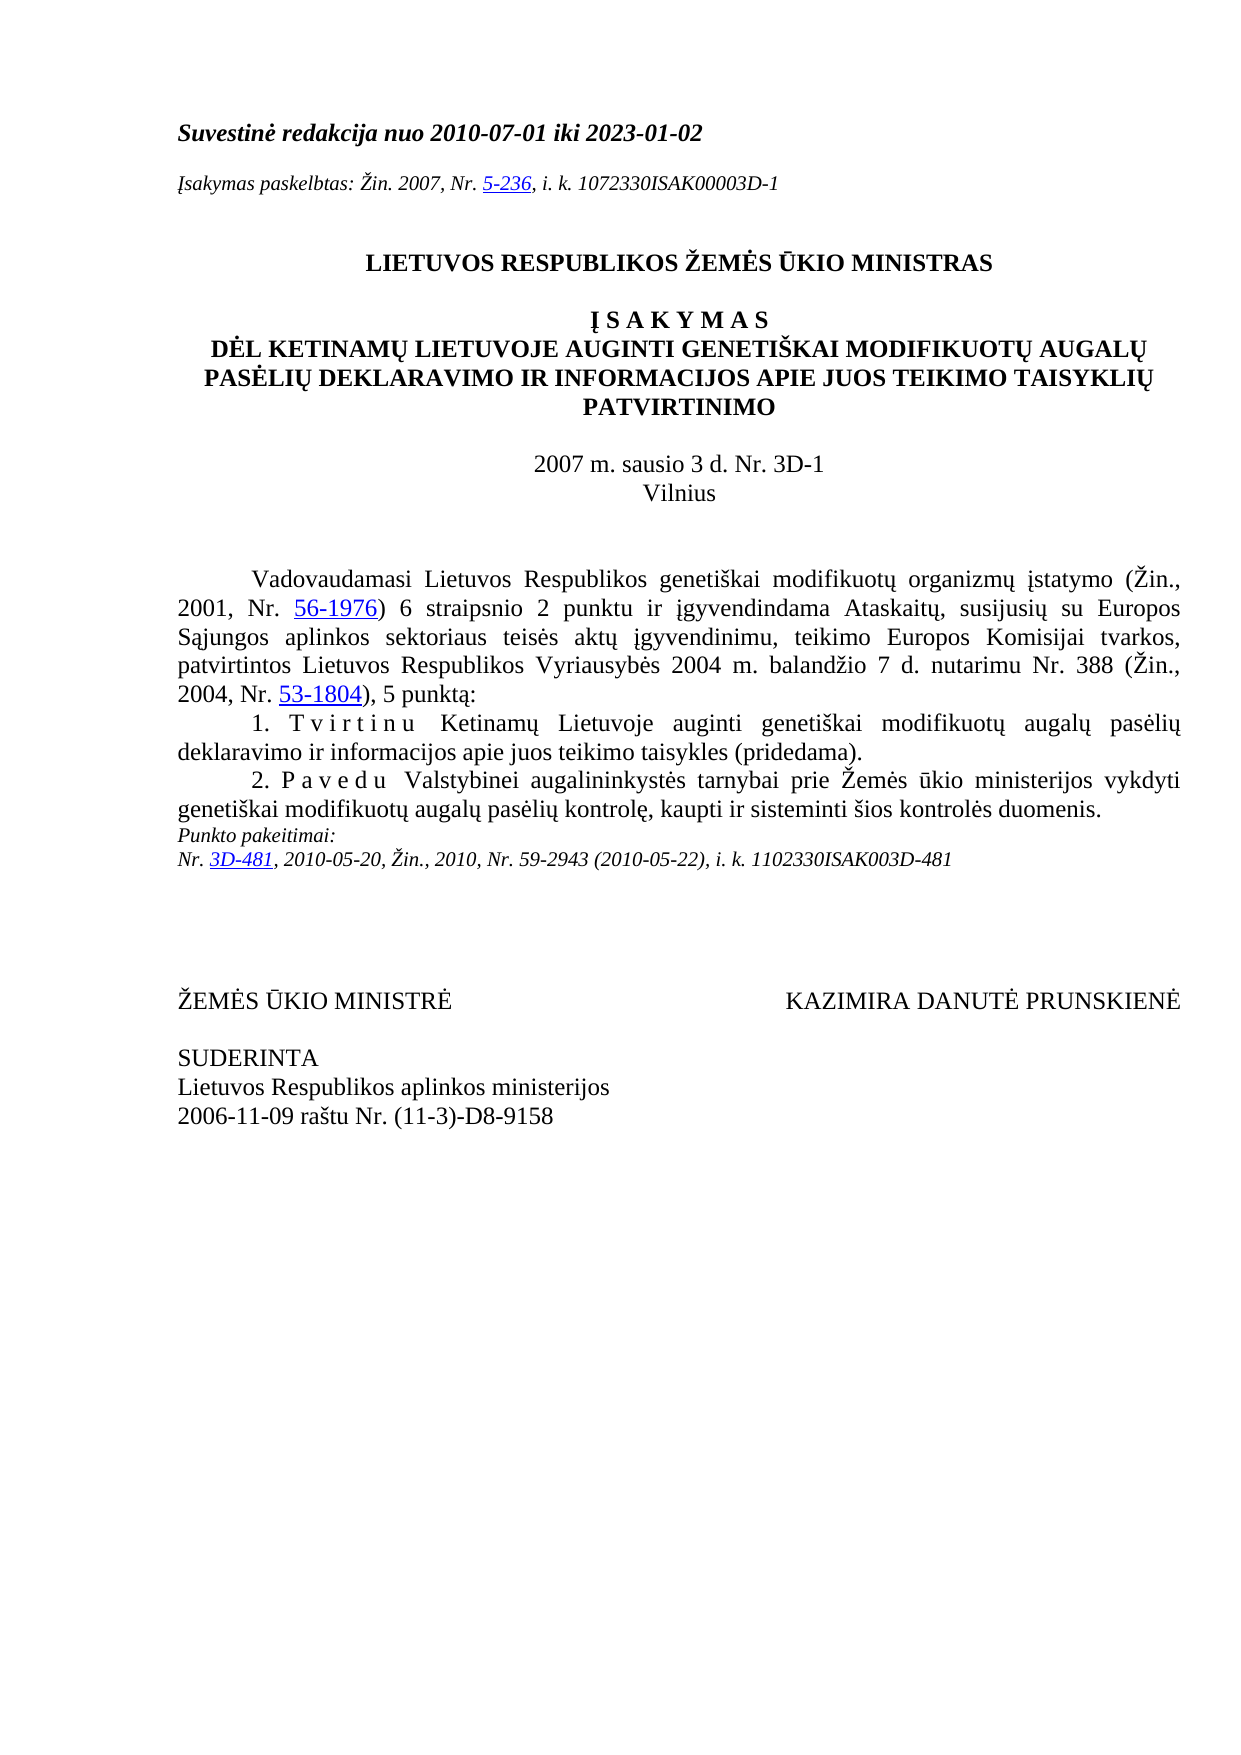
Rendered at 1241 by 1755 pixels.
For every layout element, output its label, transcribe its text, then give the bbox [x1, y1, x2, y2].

text Vadovaudamasi Lietuvos Respublikos genetiškai modifikuotų organizmų įstatymo (Žin., 2001, Nr. 56-1976) 6 straipsnio 2 punktu ir įgyvendindama Ataskaitų, susijusių su Europos Sąjungos aplinkos sektoriaus teisės aktų įgyvendinimu, teikimo Europos Komisijai tvarkos, patvirtintos Lietuvos Respublikos Vyriausybės 2004 m. balandžio 7 d. nutarimu Nr. 388 (Žin., 2004, Nr. 53-1804), 5 punktą: [177, 564, 1181, 708]
text Lietuvos Respublikos aplinkos ministerijos [177, 1072, 1181, 1101]
text 2006-11-09 raštu Nr. (11-3)-D8-9158 [177, 1101, 1181, 1130]
text Į S A K Y M A S [177, 305, 1181, 334]
text SUDERINTA [177, 1043, 1181, 1072]
text Vilnius [177, 478, 1181, 507]
text 1. Tvirtinu Ketinamų Lietuvoje auginti genetiškai modifikuotų augalų pasėlių deklaravimo ir informacijos apie juos teikimo taisykles (pridedama). [177, 708, 1181, 765]
text Įsakymas paskelbtas: Žin. 2007, Nr. 5-236, i. k. 1072330ISAK00003D-1 [177, 171, 1181, 195]
text Suvestinė redakcija nuo 2010-07-01 iki 2023-01-02 [177, 118, 1181, 147]
text DĖL KETINAMŲ LIETUVOJE AUGINTI GENETIŠKAI MODIFIKUOTŲ AUGALŲ PASĖLIŲ DEKLARAVIMO IR INFORMACIJOS APIE JUOS TEIKIMO TAISYKLIŲ PATVIRTINIMO [177, 334, 1181, 420]
text Punkto pakeitimai: [177, 823, 1181, 847]
text 2. Pavedu Valstybinei augalininkystės tarnybai prie Žemės ūkio ministerijos vykdyti genetiškai modifikuotų augalų pasėlių kontrolę, kaupti ir sisteminti šios kontrolės duomenis. [177, 765, 1181, 823]
text LIETUVOS RESPUBLIKOS ŽEMĖS ŪKIO MINISTRAS [177, 248, 1181, 277]
text 2007 m. sausio 3 d. Nr. 3D-1 [177, 449, 1181, 478]
text ŽEMĖS ŪKIO MINISTRĖ KAZIMIRA DANUTĖ PRUNSKIENĖ [177, 986, 1181, 1015]
text Nr. 3D-481, 2010-05-20, Žin., 2010, Nr. 59-2943 (2010-05-22), i. k. 1102330ISAK003D-481 [177, 847, 1181, 871]
